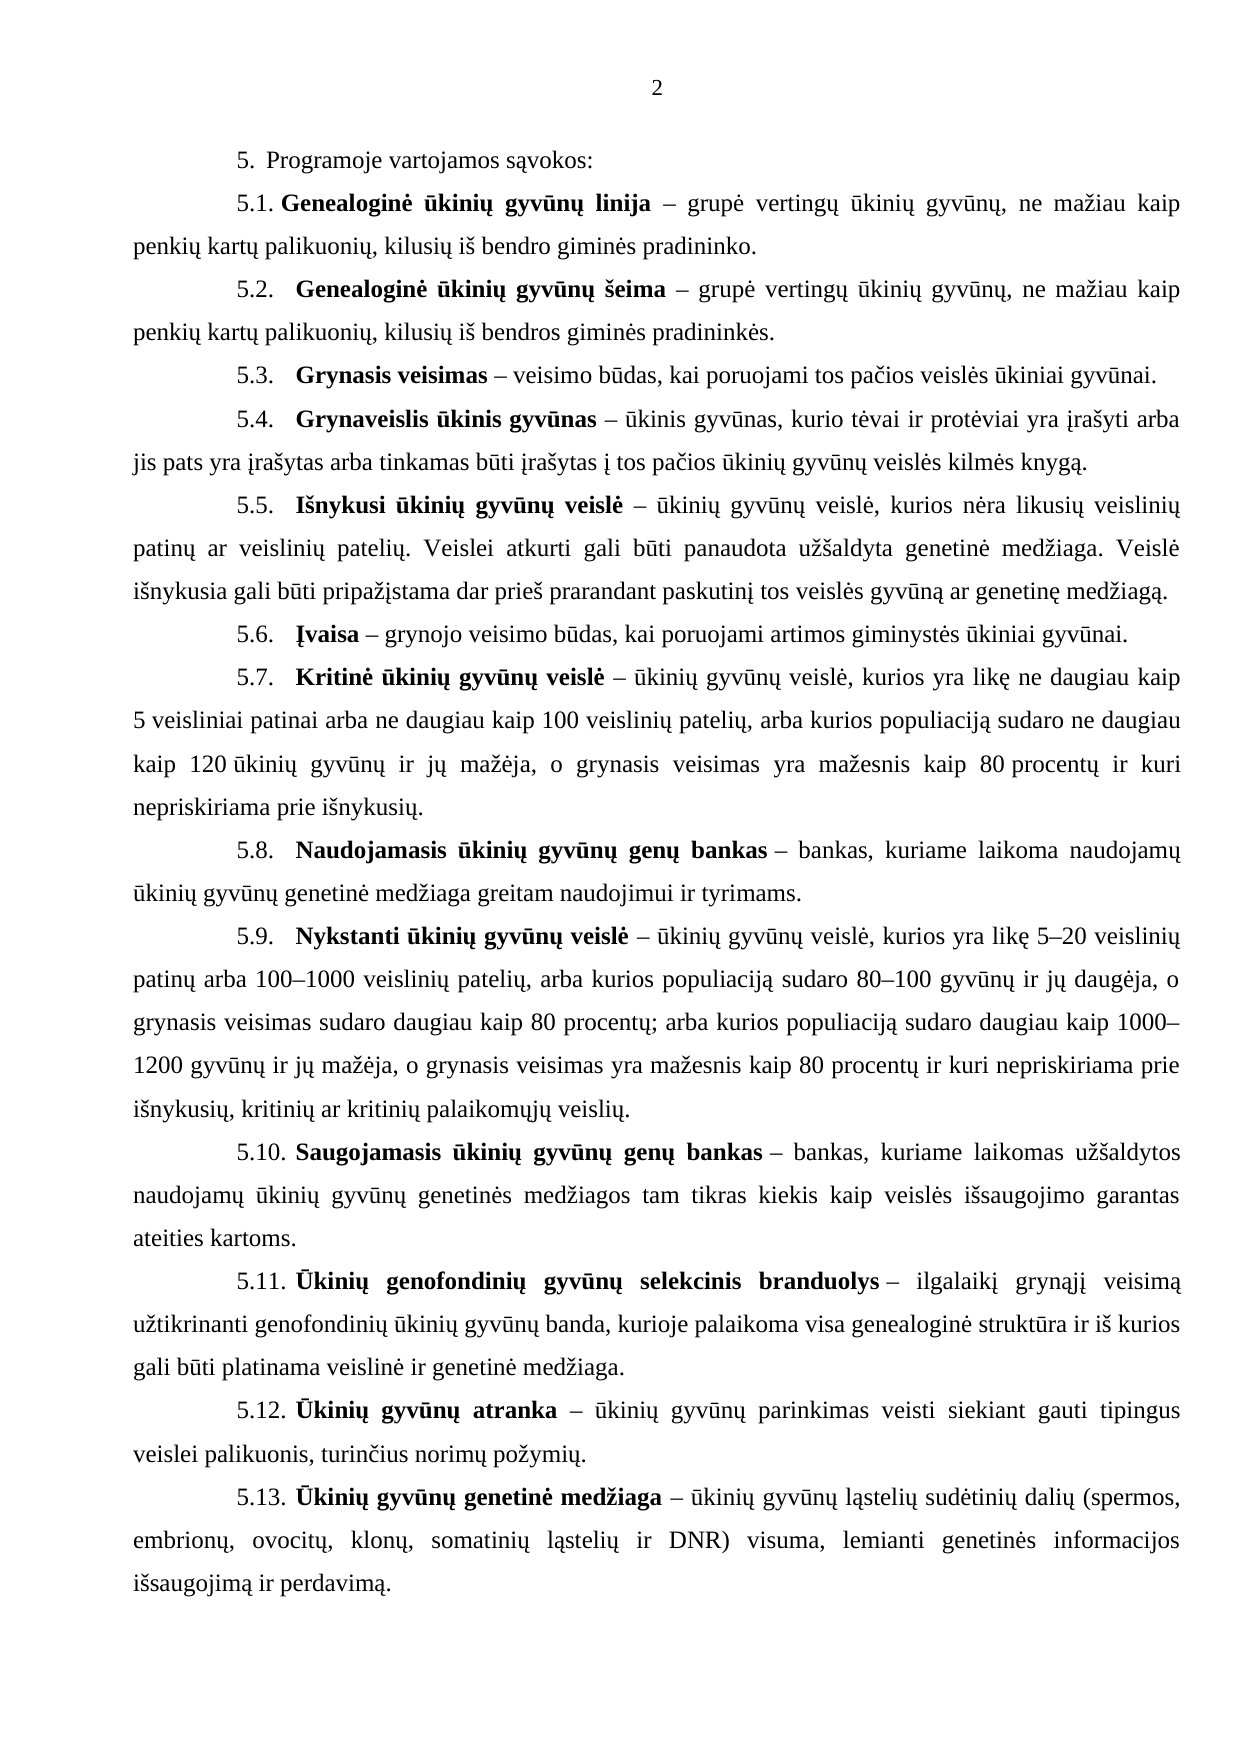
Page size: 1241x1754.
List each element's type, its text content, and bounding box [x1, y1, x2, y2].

text 5.4. Grynaveislis ūkinis gyvūnas – ūkinis gyvūnas, kurio tėvai ir protėviai yra įrašyti arba jis pats yra įrašytas arba tinkamas būti įrašytas į tos pačios ūkinių gyvūnų veislės kilmės knygą. [133, 404, 1181, 476]
text 5.11. Ūkinių genofondinių gyvūnų selekcinis branduolys – ilgalaikį grynąjį veisimą užtikrinanti genofondinių ūkinių gyvūnų banda, kurioje palaikoma visa genealoginė struktūra ir iš kurios gali būti platinama veislinė ir genetinė medžiaga. [133, 1266, 1181, 1381]
text 5.12. Ūkinių gyvūnų atranka – ūkinių gyvūnų parinkimas veisti siekiant gauti tipingus veislei palikuonis, turinčius norimų požymių. [133, 1396, 1181, 1467]
text 5.2. Genealoginė ūkinių gyvūnų šeima – grupė vertingų ūkinių gyvūnų, ne mažiau kaip penkių kartų palikuonių, kilusių iš bendros giminės pradininkės. [133, 274, 1181, 346]
text 5.9. Nykstanti ūkinių gyvūnų veislė – ūkinių gyvūnų veislė, kurios yra likę 5–20 veislinių patinų arba 100–1000 veislinių patelių, arba kurios populiaciją sudaro 80–100 gyvūnų ir jų daugėja, o grynasis veisimas sudaro daugiau kaip 80 procentų; arba kurios populiaciją sudaro daugiau kaip 1000–1200 gyvūnų ir jų mažėja, o grynasis veisimas yra mažesnis kaip 80 procentų ir kuri nepriskiriama prie išnykusių, kritinių ar kritinių palaikomųjų veislių. [133, 921, 1181, 1122]
text 5.10. Saugojamasis ūkinių gyvūnų genų bankas – bankas, kuriame laikomas užšaldytos naudojamų ūkinių gyvūnų genetinės medžiagos tam tikras kiekis kaip veislės išsaugojimo garantas ateities kartoms. [133, 1137, 1181, 1252]
text 5.3. Grynasis veisimas – veisimo būdas, kai poruojami tos pačios veislės ūkiniai gyvūnai. [133, 361, 1181, 389]
text 5.8. Naudojamasis ūkinių gyvūnų genų bankas – bankas, kuriame laikoma naudojamų ūkinių gyvūnų genetinė medžiaga greitam naudojimui ir tyrimams. [133, 835, 1181, 907]
text 5.13. Ūkinių gyvūnų genetinė medžiaga – ūkinių gyvūnų ląstelių sudėtinių dalių (spermos, embrionų, ovocitų, klonų, somatinių ląstelių ir DNR) visuma, lemianti genetinės informacijos išsaugojimą ir perdavimą. [133, 1482, 1181, 1597]
text 5.1. Genealoginė ūkinių gyvūnų linija – grupė vertingų ūkinių gyvūnų, ne mažiau kaip penkių kartų palikuonių, kilusių iš bendro giminės pradininko. [133, 188, 1181, 260]
text 5.6. Įvaisa – grynojo veisimo būdas, kai poruojami artimos giminystės ūkiniai gyvūnai. [133, 619, 1181, 648]
text 5.5. Išnykusi ūkinių gyvūnų veislė – ūkinių gyvūnų veislė, kurios nėra likusių veislinių patinų ar veislinių patelių. Veislei atkurti gali būti panaudota užšaldyta genetinė medžiaga. Veislė išnykusia gali būti pripažįstama dar prieš prarandant paskutinį tos veislės gyvūną ar genetinę medžiagą. [133, 490, 1181, 605]
text 5. Programoje vartojamos sąvokos: [133, 145, 1181, 174]
text 5.7. Kritinė ūkinių gyvūnų veislė – ūkinių gyvūnų veislė, kurios yra likę ne daugiau kaip 5 veisliniai patinai arba ne daugiau kaip 100 veislinių patelių, arba kurios populiaciją sudaro ne daugiau kaip 120 ūkinių gyvūnų ir jų mažėja, o grynasis veisimas yra mažesnis kaip 80 procentų ir kuri nepriskiriama prie išnykusių. [133, 662, 1181, 821]
